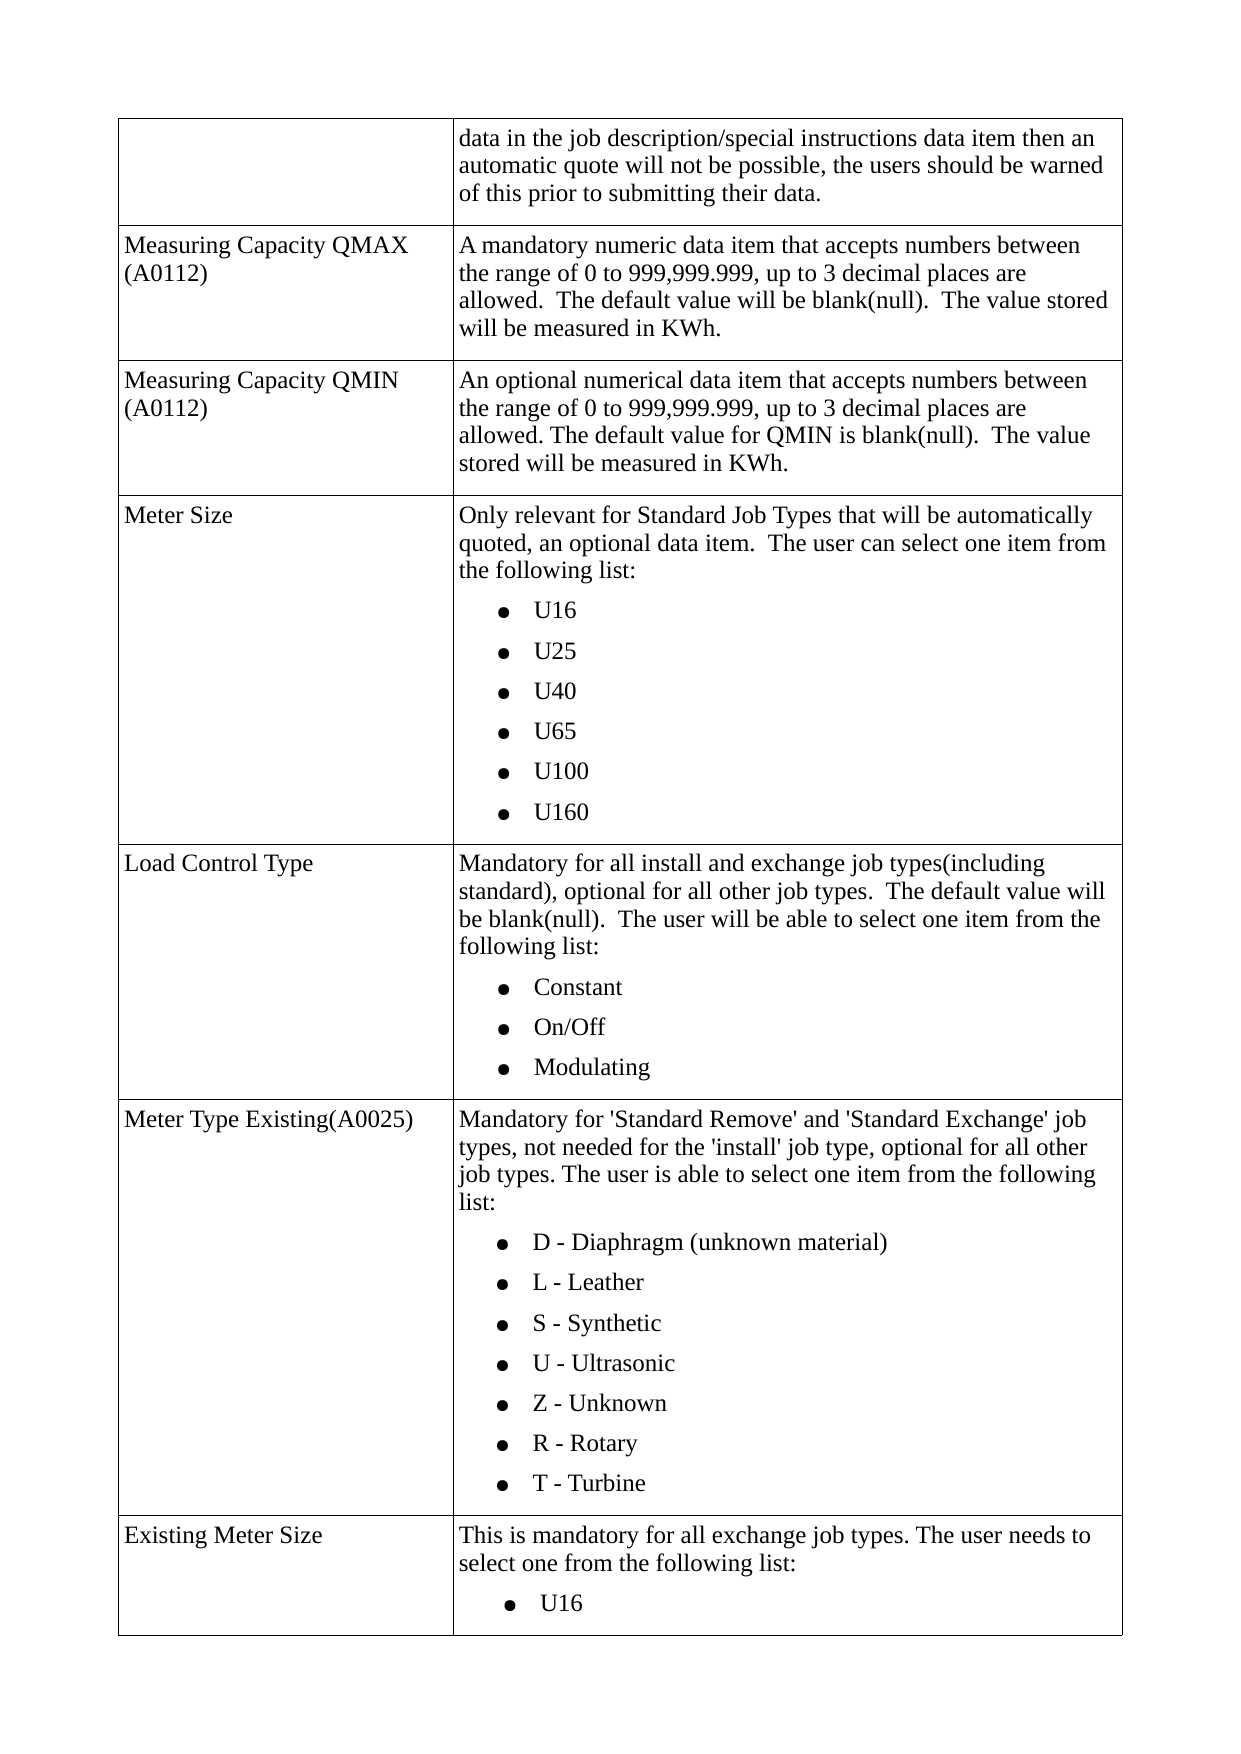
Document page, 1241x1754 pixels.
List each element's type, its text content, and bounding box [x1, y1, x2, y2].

table_cell Measuring Capacity QMIN (A0112) [119, 361, 453, 495]
table_cell Meter Type Existing(A0025) [119, 1100, 453, 1515]
table_cell Load Control Type [119, 845, 453, 1099]
table_cell [119, 119, 453, 225]
table_cell data in the job description/special instructions data item then an automatic quote will not be possible, the users should be warned of this prior to submitting their data. [454, 119, 1122, 225]
table_cell Mandatory for all install and exchange job types(including standard), optional for all other job types. The default value will be blank(null). The user will be able to select one item from the following list: Constant On/Off Modulating [454, 845, 1122, 1099]
table_cell Only relevant for Standard Job Types that will be automatically quoted, an optional data item. The user can select one item from the following list: U16 U25 U40 U65 U100 U160 [454, 496, 1122, 843]
table_cell An optional numerical data item that accepts numbers between the range of 0 to 999,999.999, up to 3 decimal places are allowed. The default value for QMIN is blank(null). The value stored will be measured in KWh. [454, 361, 1122, 495]
table_cell Mandatory for 'Standard Remove' and 'Standard Exchange' job types, not needed for the 'install' job type, optional for all other job types. The user is able to select one item from the following list: D - Diaphragm (unknown material) L - Leather S - Synthetic U - Ultrasonic Z - Unknown R - Rotary T - Turbine [454, 1100, 1122, 1515]
table_cell Existing Meter Size [119, 1516, 453, 1635]
table_cell This is mandatory for all exchange job types. The user needs to select one from the following list: U16 U25 U40 U65 U100 U160 [454, 1516, 1122, 1635]
table_cell Measuring Capacity QMAX (A0112) [119, 226, 453, 360]
table_cell Meter Size [119, 496, 453, 843]
table_cell A mandatory numeric data item that accepts numbers between the range of 0 to 999,999.999, up to 3 decimal places are allowed. The default value will be blank(null). The value stored will be measured in KWh. [454, 226, 1122, 360]
